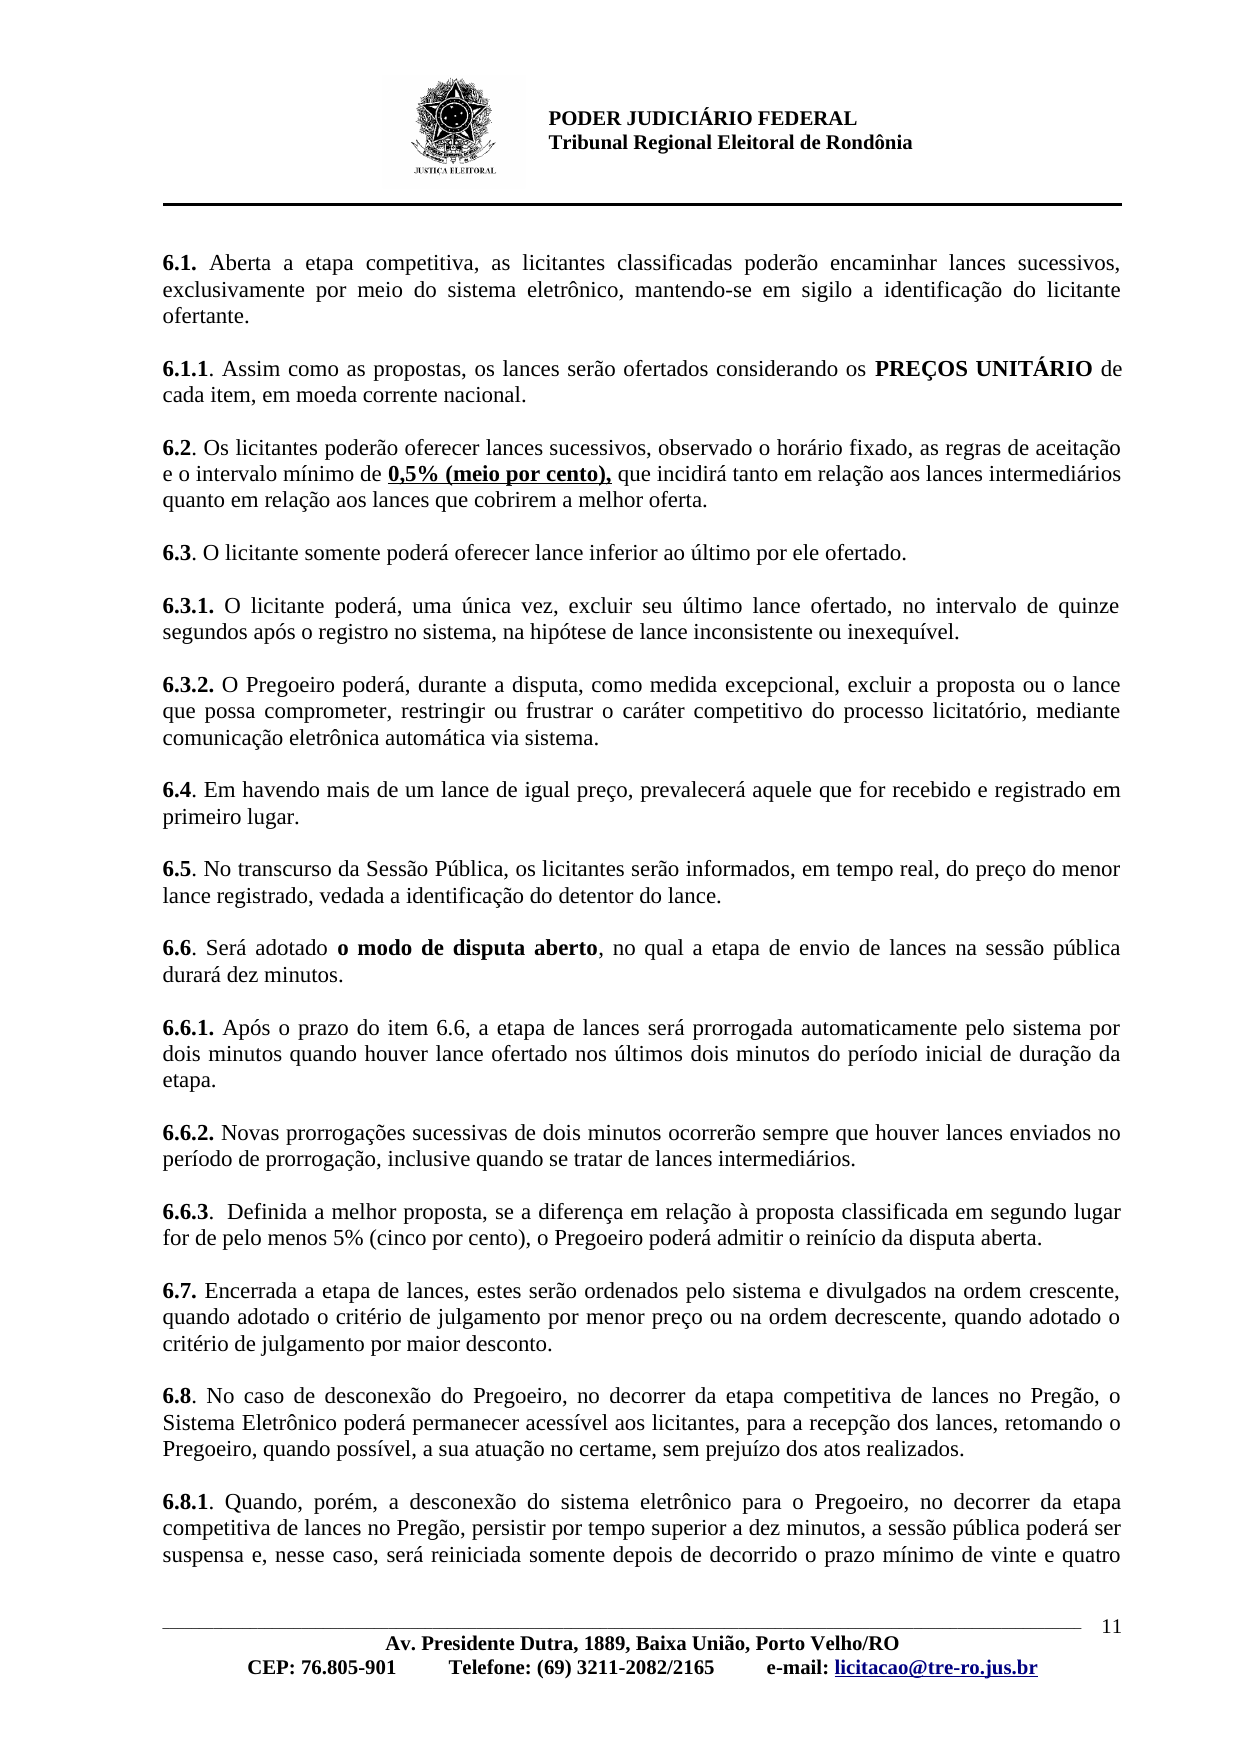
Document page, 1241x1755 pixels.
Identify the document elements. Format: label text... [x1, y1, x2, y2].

text 6.6.3. Definida a melhor proposta, se a diferença em relação à proposta classificada em segundo lugar for de pelo menos 5% (cinco por cento), o Pregoeiro poderá admitir o reinício da disputa aberta. [162, 1198, 1122, 1251]
text 6.3.1. O licitante poderá, uma única vez, excluir seu último lance ofertado, no intervalo de quinze segundos após o registro no sistema, na hipótese de lance inconsistente ou inexequível. [162, 592, 1122, 644]
text 6.6.2. Novas prorrogações sucessivas de dois minutos ocorrerão sempre que houver lances enviados no período de prorrogação, inclusive quando se tratar de lances intermediários. [162, 1119, 1122, 1172]
text 6.1.1. Assim como as propostas, os lances serão ofertados considerando os PREÇOS UNITÁRIO de cada item, em moeda corrente nacional. [162, 355, 1122, 407]
text 6.6. Será adotado o modo de disputa aberto, no qual a etapa de envio de lances na sessão pública durará dez minutos. [162, 934, 1122, 987]
text 6.6.1. Após o prazo do item 6.6, a etapa de lances será prorrogada automaticamente pelo sistema por dois minutos quando houver lance ofertado nos últimos dois minutos do período inicial de duração da etapa. [162, 1013, 1122, 1093]
text 6.3. O licitante somente poderá oferecer lance inferior ao último por ele ofertado. [162, 539, 1122, 566]
text 6.4. Em havendo mais de um lance de igual preço, prevalecerá aquele que for recebido e registrado em primeiro lugar. [162, 776, 1122, 829]
text 6.2. Os licitantes poderão oferecer lances sucessivos, observado o horário fixado, as regras de aceitação e o intervalo mínimo de 0,5% (meio por cento), que incidirá tanto em relação aos lances intermediários quanto em relação aos lances que cobrirem a melhor oferta. [162, 434, 1122, 513]
text 6.8.1. Quando, porém, a desconexão do sistema eletrônico para o Pregoeiro, no decorrer da etapa competitiva de lances no Pregão, persistir por tempo superior a dez minutos, a sessão pública poderá ser suspensa e, nesse caso, será reiniciada somente depois de decorrido o prazo mínimo de vinte e quatro [162, 1488, 1122, 1567]
text 6.3.2. O Pregoeiro poderá, durante a disputa, como medida excepcional, excluir a proposta ou o lance que possa comprometer, restringir ou frustrar o caráter competitivo do processo licitatório, mediante comunicação eletrônica automática via sistema. [162, 671, 1122, 750]
text 6.8. No caso de desconexão do Pregoeiro, no decorrer da etapa competitiva de lances no Pregão, o Sistema Eletrônico poderá permanecer acessível aos licitantes, para a recepção dos lances, retomando o Pregoeiro, quando possível, a sua atuação no certame, sem prejuízo dos atos realizados. [162, 1382, 1122, 1462]
text 6.1. Aberta a etapa competitiva, as licitantes classificadas poderão encaminhar lances sucessivos, exclusivamente por meio do sistema eletrônico, mantendo-se em sigilo a identificação do licitante ofertante. [162, 249, 1122, 328]
text 6.5. No transcurso da Sessão Pública, os licitantes serão informados, em tempo real, do preço do menor lance registrado, vedada a identificação do detentor do lance. [162, 855, 1122, 908]
text 6.7. Encerrada a etapa de lances, estes serão ordenados pelo sistema e divulgados na ordem crescente, quando adotado o critério de julgamento por menor preço ou na ordem decrescente, quando adotado o critério de julgamento por maior desconto. [162, 1277, 1122, 1356]
